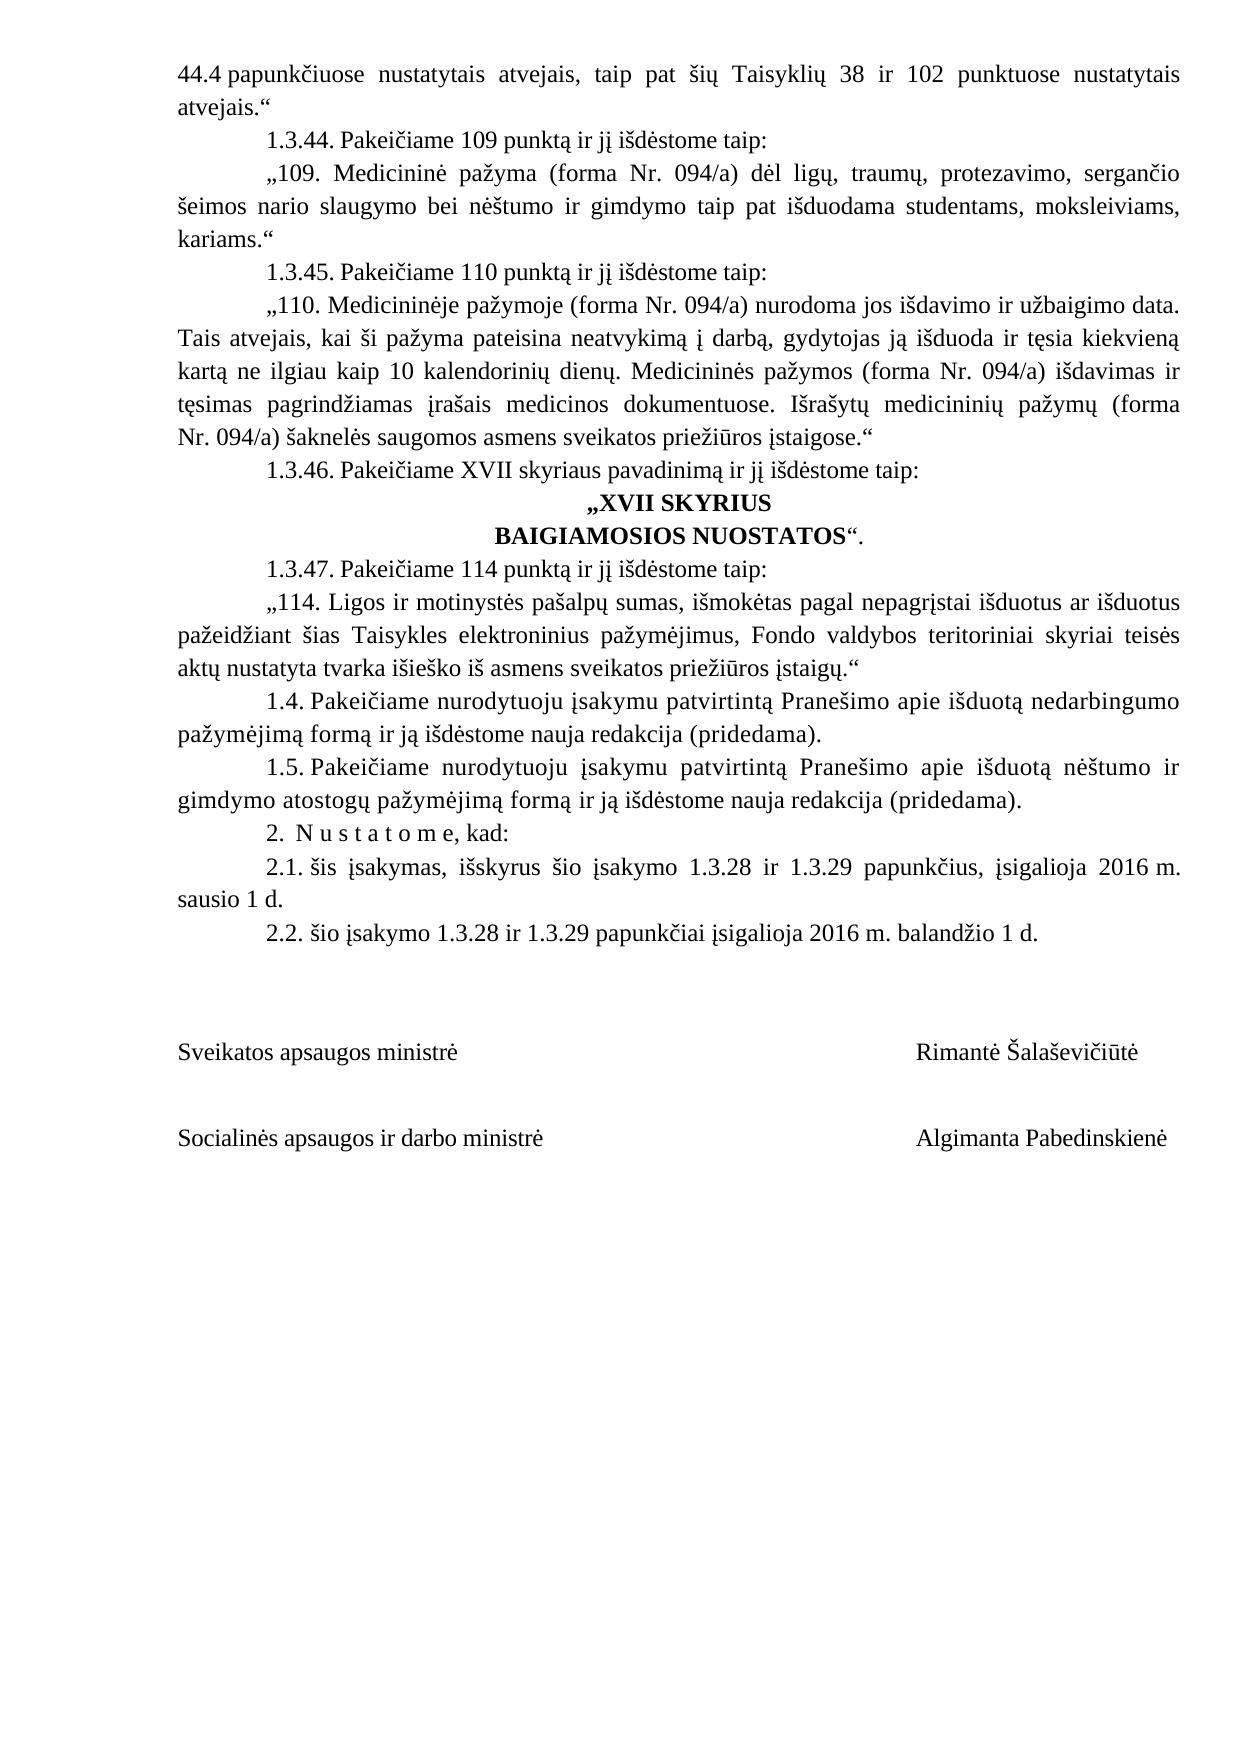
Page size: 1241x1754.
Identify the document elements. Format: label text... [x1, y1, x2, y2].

text „XVII SKYRIUS [177, 488, 1181, 517]
text „110. Medicininėje pažymoje (forma Nr. 094/a) nurodoma jos išdavimo ir užbaigimo data. Tais atvejais, kai ši pažyma pateisina neatvykimą į darbą, gydytojas ją išduoda ir tęsia kiekvieną kartą ne ilgiau kaip 10 kalendorinių dienų. Medicininės pažymos (forma Nr. 094/a) išdavimas ir tęsimas pagrindžiamas įrašais medicinos dokumentuose. Išrašytų medicininių pažymų (forma Nr. 094/a) šaknelės saugomos asmens sveikatos priežiūros įstaigose.“ [177, 290, 1181, 451]
text „109. Medicininė pažyma (forma Nr. 094/a) dėl ligų, traumų, protezavimo, sergančio šeimos nario slaugymo bei nėštumo ir gimdymo taip pat išduodama studentams, moksleiviams, kariams.“ [177, 158, 1181, 253]
text „114. Ligos ir motinystės pašalpų sumas, išmokėtas pagal nepagrįstai išduotus ar išduotus pažeidžiant šias Taisykles elektroninius pažymėjimus, Fondo valdybos teritoriniai skyriai teisės aktų nustatyta tvarka išieško iš asmens sveikatos priežiūros įstaigų.“ [177, 587, 1181, 682]
text 2.2. šio įsakymo 1.3.28 ir 1.3.29 papunkčiai įsigalioja 2016 m. balandžio 1 d. [177, 918, 1181, 946]
text 44.4 papunkčiuose nustatytais atvejais, taip pat šių Taisyklių 38 ir 102 punktuose nustatytais atvejais.“ [177, 59, 1181, 121]
text 1.4. Pakeičiame nurodytuoju įsakymu patvirtintą Pranešimo apie išduotą nedarbingumo pažymėjimą formą ir ją išdėstome nauja redakcija (pridedama). [177, 686, 1181, 748]
text 1.3.47. Pakeičiame 114 punktą ir jį išdėstome taip: [177, 554, 1181, 583]
text 2.1. šis įsakymas, išskyrus šio įsakymo 1.3.28 ir 1.3.29 papunkčius, įsigalioja 2016 m. sausio 1 d. [177, 852, 1181, 913]
text Socialinės apsaugos ir darbo ministrė Algimanta Pabedinskienė [177, 1123, 1181, 1152]
text 1.3.44. Pakeičiame 109 punktą ir jį išdėstome taip: [177, 125, 1181, 154]
text 2. N u s t a t o m e, kad: [177, 818, 1181, 847]
text 1.3.46. Pakeičiame XVII skyriaus pavadinimą ir jį išdėstome taip: [177, 455, 1181, 484]
text Sveikatos apsaugos ministrė Rimantė Šalaševičiūtė [177, 1037, 1181, 1066]
text 1.3.45. Pakeičiame 110 punktą ir jį išdėstome taip: [177, 257, 1181, 286]
text 1.5. Pakeičiame nurodytuoju įsakymu patvirtintą Pranešimo apie išduotą nėštumo ir gimdymo atostogų pažymėjimą formą ir ją išdėstome nauja redakcija (pridedama). [177, 752, 1181, 814]
text BAIGIAMOSIOS NUOSTATOS“. [177, 521, 1181, 550]
